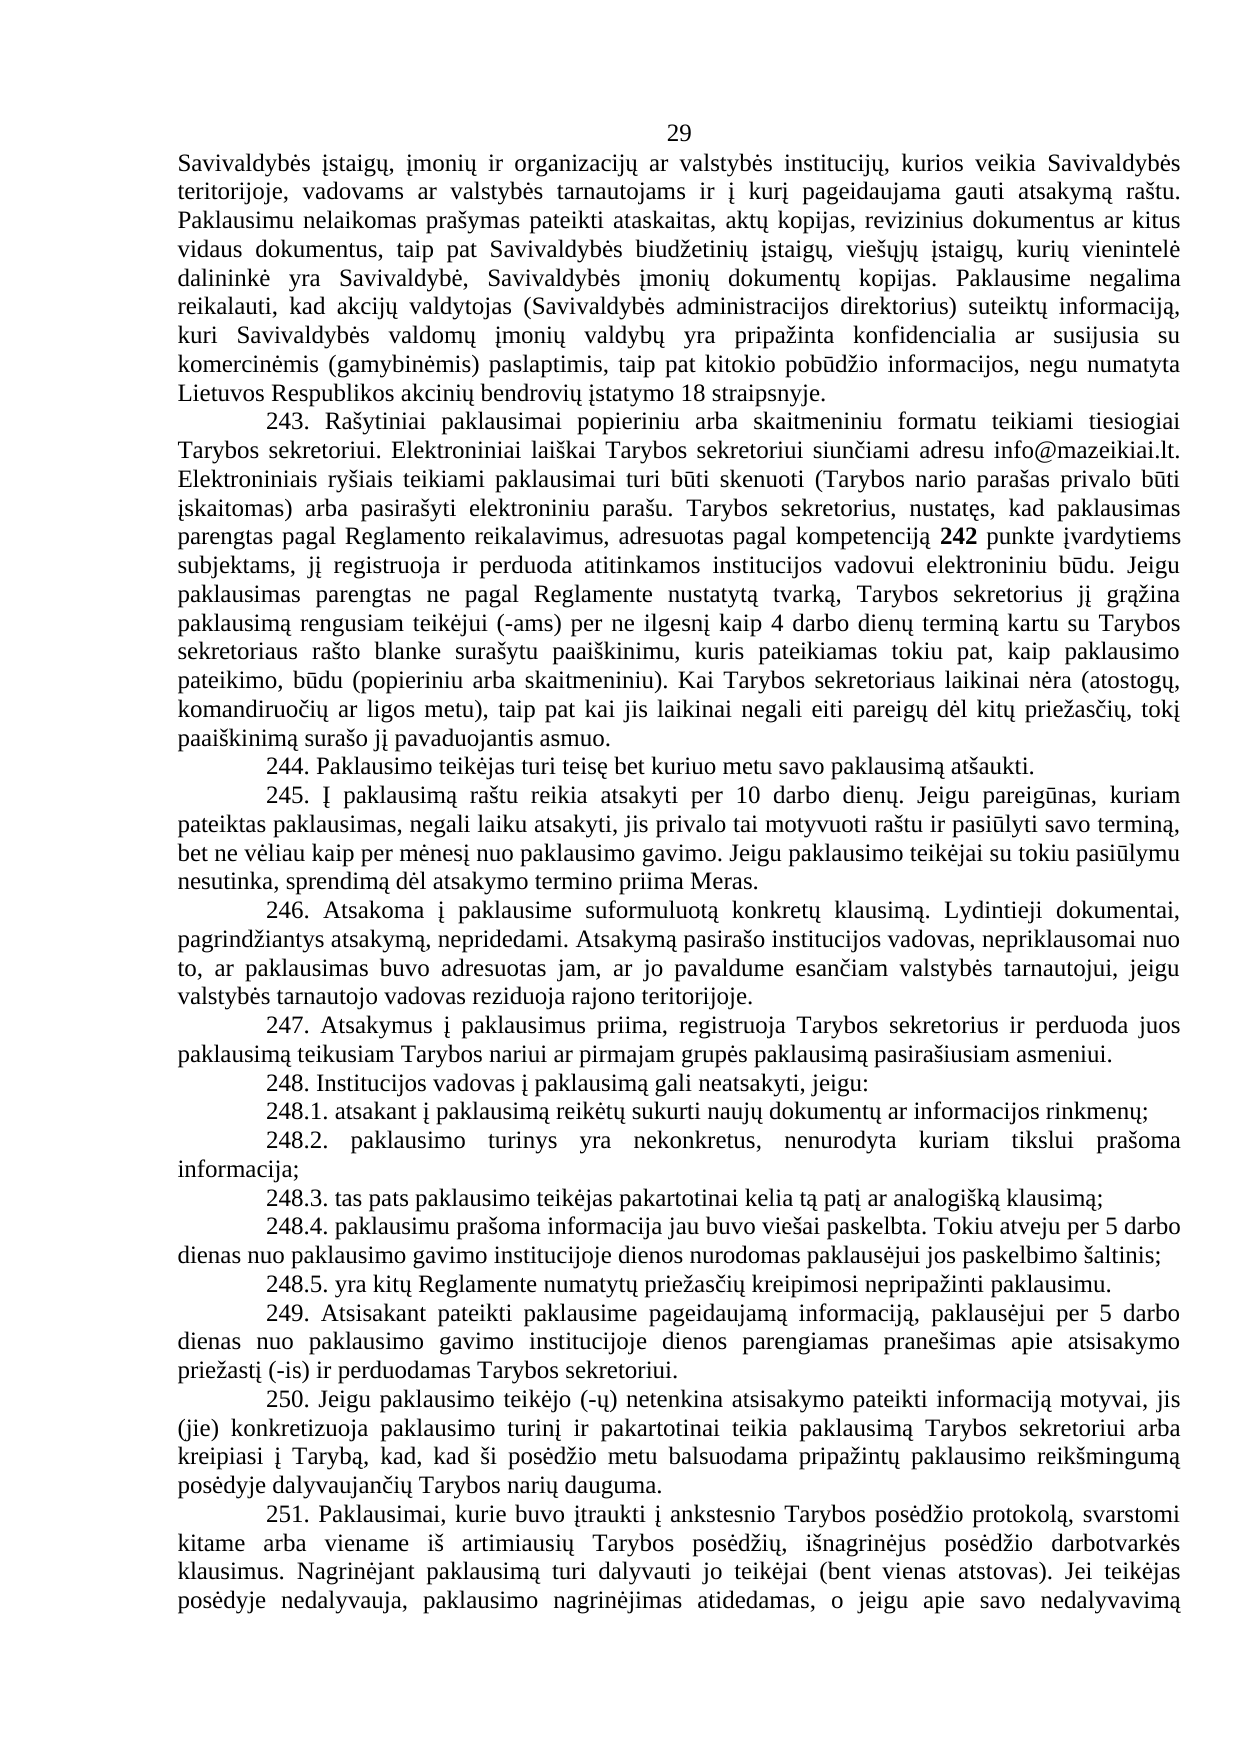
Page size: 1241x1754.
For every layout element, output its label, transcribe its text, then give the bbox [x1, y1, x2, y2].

text 247. Atsakymus į paklausimus priima, registruoja Tarybos sekretorius ir perduoda juos paklausimą teikusiam Tarybos nariui ar pirmajam grupės paklausimą pasirašiusiam asmeniui. [177, 1010, 1181, 1068]
text 245. Į paklausimą raštu reikia atsakyti per 10 darbo dienų. Jeigu pareigūnas, kuriam pateiktas paklausimas, negali laiku atsakyti, jis privalo tai motyvuoti raštu ir pasiūlyti savo terminą, bet ne vėliau kaip per mėnesį nuo paklausimo gavimo. Jeigu paklausimo teikėjai su tokiu pasiūlymu nesutinka, sprendimą dėl atsakymo termino priima Meras. [177, 780, 1181, 895]
text 248.3. tas pats paklausimo teikėjas pakartotinai kelia tą patį ar analogišką klausimą; [177, 1183, 1181, 1211]
text Savivaldybės įstaigų, įmonių ir organizacijų ar valstybės institucijų, kurios veikia Savivaldybės teritorijoje, vadovams ar valstybės tarnautojams ir į kurį pageidaujama gauti atsakymą raštu. Paklausimu nelaikomas prašymas pateikti ataskaitas, aktų kopijas, revizinius dokumentus ar kitus vidaus dokumentus, taip pat Savivaldybės biudžetinių įstaigų, viešųjų įstaigų, kurių vienintelė dalininkė yra Savivaldybė, Savivaldybės įmonių dokumentų kopijas. Paklausime negalima reikalauti, kad akcijų valdytojas (Savivaldybės administracijos direktorius) suteiktų informaciją, kuri Savivaldybės valdomų įmonių valdybų yra pripažinta konfidencialia ar susijusia su komercinėmis (gamybinėmis) paslaptimis, taip pat kitokio pobūdžio informacijos, negu numatyta Lietuvos Respublikos akcinių bendrovių įstatymo 18 straipsnyje. [177, 148, 1181, 406]
text 243. Rašytiniai paklausimai popieriniu arba skaitmeniniu formatu teikiami tiesiogiai Tarybos sekretoriui. Elektroniniai laiškai Tarybos sekretoriui siunčiami adresu info@mazeikiai.lt. Elektroniniais ryšiais teikiami paklausimai turi būti skenuoti (Tarybos nario parašas privalo būti įskaitomas) arba pasirašyti elektroniniu parašu. Tarybos sekretorius, nustatęs, kad paklausimas parengtas pagal Reglamento reikalavimus, adresuotas pagal kompetenciją 242 punkte įvardytiems subjektams, jį registruoja ir perduoda atitinkamos institucijos vadovui elektroniniu būdu. Jeigu paklausimas parengtas ne pagal Reglamente nustatytą tvarką, Tarybos sekretorius jį grąžina paklausimą rengusiam teikėjui (-ams) per ne ilgesnį kaip 4 darbo dienų terminą kartu su Tarybos sekretoriaus rašto blanke surašytu paaiškinimu, kuris pateikiamas tokiu pat, kaip paklausimo pateikimo, būdu (popieriniu arba skaitmeniniu). Kai Tarybos sekretoriaus laikinai nėra (atostogų, komandiruočių ar ligos metu), taip pat kai jis laikinai negali eiti pareigų dėl kitų priežasčių, tokį paaiškinimą surašo jį pavaduojantis asmuo. [177, 406, 1181, 751]
text 248.4. paklausimu prašoma informacija jau buvo viešai paskelbta. Tokiu atveju per 5 darbo dienas nuo paklausimo gavimo institucijoje dienos nurodomas paklausėjui jos paskelbimo šaltinis; [177, 1211, 1181, 1269]
text 248.5. yra kitų Reglamente numatytų priežasčių kreipimosi nepripažinti paklausimu. [177, 1269, 1181, 1298]
text 244. Paklausimo teikėjas turi teisę bet kuriuo metu savo paklausimą atšaukti. [177, 751, 1181, 780]
text 249. Atsisakant pateikti paklausime pageidaujamą informaciją, paklausėjui per 5 darbo dienas nuo paklausimo gavimo institucijoje dienos parengiamas pranešimas apie atsisakymo priežastį (-is) ir perduodamas Tarybos sekretoriui. [177, 1298, 1181, 1384]
text 246. Atsakoma į paklausime suformuluotą konkretų klausimą. Lydintieji dokumentai, pagrindžiantys atsakymą, nepridedami. Atsakymą pasirašo institucijos vadovas, nepriklausomai nuo to, ar paklausimas buvo adresuotas jam, ar jo pavaldume esančiam valstybės tarnautojui, jeigu valstybės tarnautojo vadovas reziduoja rajono teritorijoje. [177, 895, 1181, 1010]
text 248.1. atsakant į paklausimą reikėtų sukurti naujų dokumentų ar informacijos rinkmenų; [177, 1096, 1181, 1125]
text 251. Paklausimai, kurie buvo įtraukti į ankstesnio Tarybos posėdžio protokolą, svarstomi kitame arba viename iš artimiausių Tarybos posėdžių, išnagrinėjus posėdžio darbotvarkės klausimus. Nagrinėjant paklausimą turi dalyvauti jo teikėjai (bent vienas atstovas). Jei teikėjas posėdyje nedalyvauja, paklausimo nagrinėjimas atidedamas, o jeigu apie savo nedalyvavimą [177, 1499, 1181, 1614]
text 248.2. paklausimo turinys yra nekonkretus, nenurodyta kuriam tikslui prašoma informacija; [177, 1125, 1181, 1183]
text 248. Institucijos vadovas į paklausimą gali neatsakyti, jeigu: [177, 1068, 1181, 1096]
text 250. Jeigu paklausimo teikėjo (-ų) netenkina atsisakymo pateikti informaciją motyvai, jis (jie) konkretizuoja paklausimo turinį ir pakartotinai teikia paklausimą Tarybos sekretoriui arba kreipiasi į Tarybą, kad, kad ši posėdžio metu balsuodama pripažintų paklausimo reikšmingumą posėdyje dalyvaujančių Tarybos narių dauguma. [177, 1384, 1181, 1499]
